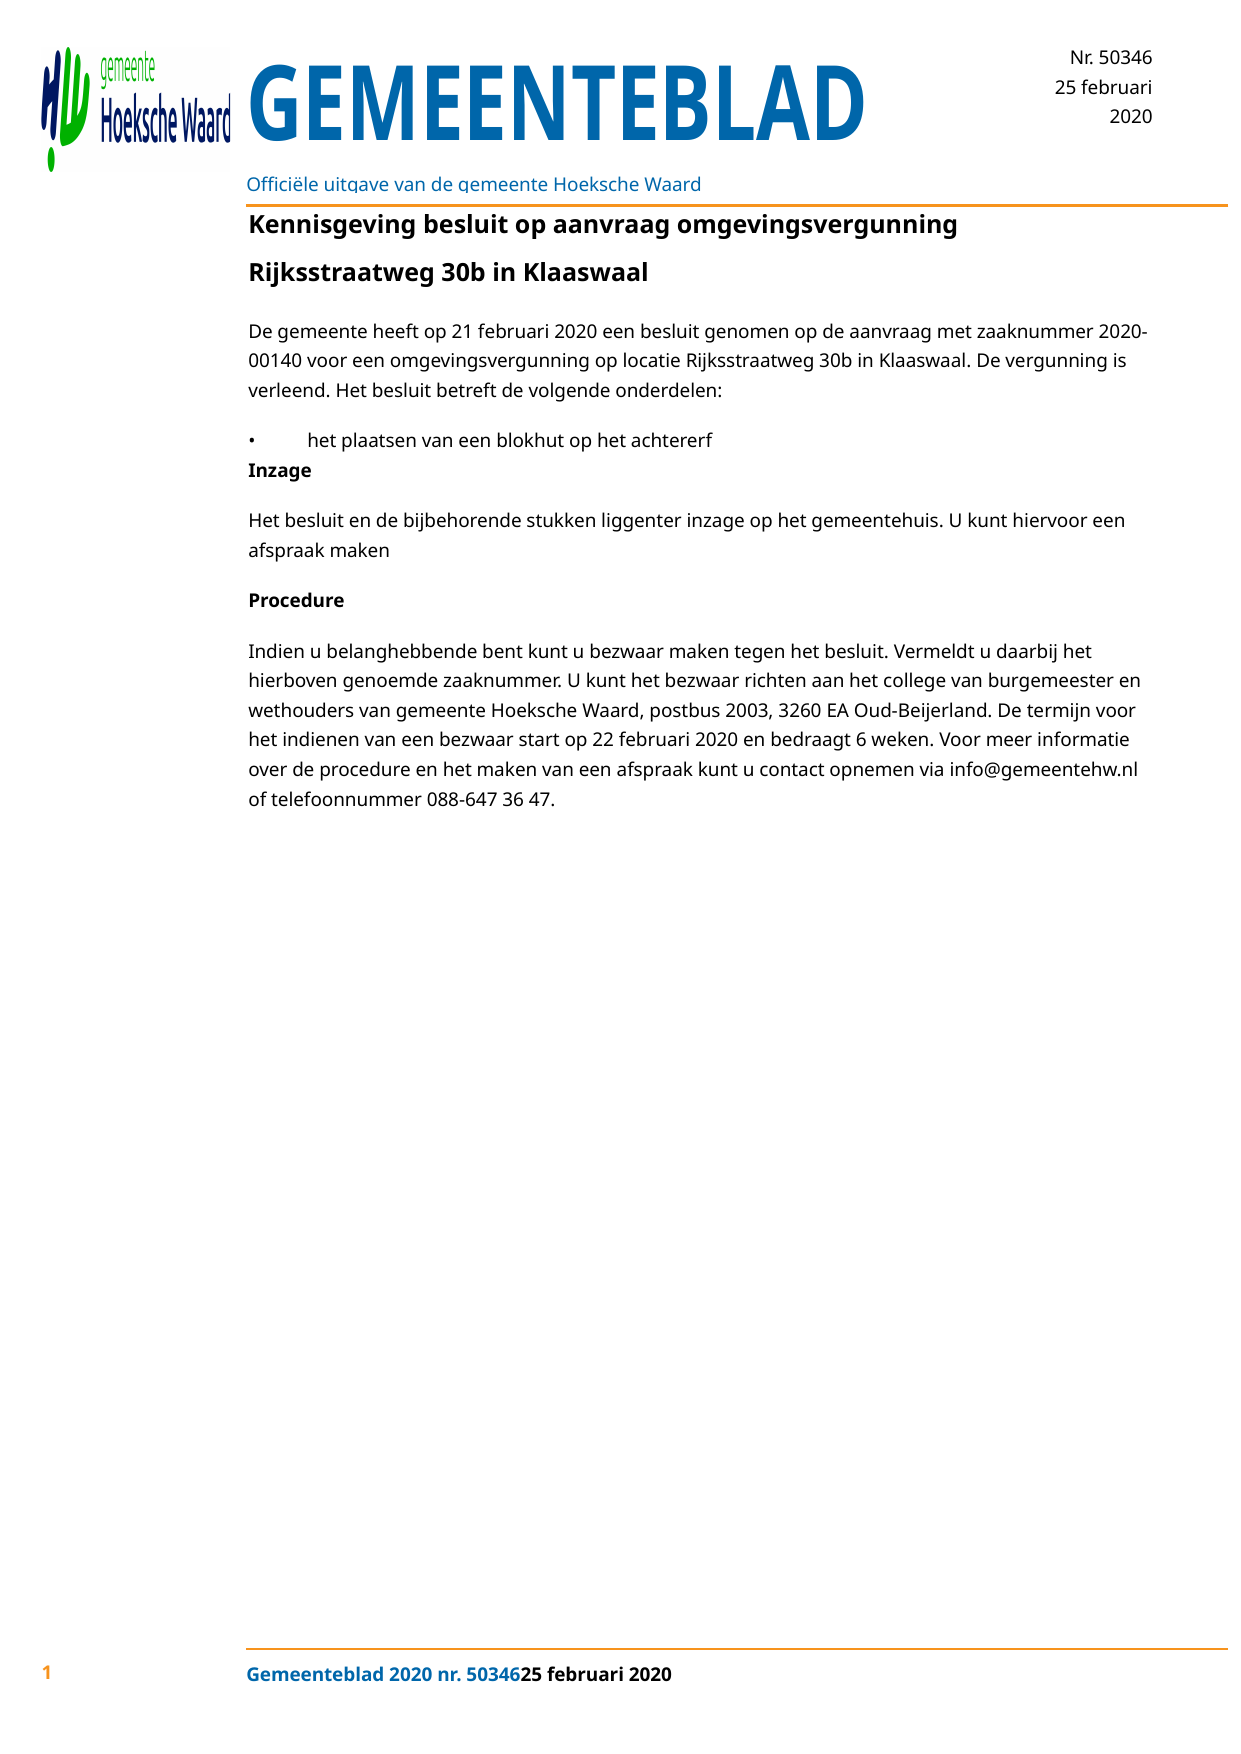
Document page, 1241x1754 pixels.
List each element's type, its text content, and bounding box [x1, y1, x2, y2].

text Procedure [248, 587, 1152, 613]
text Indien u belanghebbende bent kunt u bezwaar maken tegen het besluit. Vermeldt u daarbij het hierboven genoemde zaaknummer. U kunt het bezwaar richten aan het college van burgemeester en wethouders van gemeente Hoeksche Waard, postbus 2003, 3260 EA Oud-Beijerland. De termijn voor het indienen van een bezwaar start op 22 februari 2020 en bedraagt 6 weken. Voor meer informatie over de procedure en het maken van een afspraak kunt u contact opnemen via info@gemeentehw.nl of telefoonnummer 088-647 36 47. [248, 638, 1152, 812]
text Het besluit en de bijbehorende stukken liggenter inzage op het gemeentehuis. U kunt hiervoor een afspraak maken [248, 507, 1152, 563]
text De gemeente heeft op 21 februari 2020 een besluit genomen op de aanvraag met zaaknummer 2020-00140 voor een omgevingsvergunning op locatie Rijksstraatweg 30b in Klaaswaal. De vergunning is verleend. Het besluit betreft de volgende onderdelen: [248, 318, 1152, 403]
text Inzage [248, 457, 1152, 483]
text Kennisgeving besluit op aanvraag omgevingsvergunning Rijksstraatweg 30b in Klaaswaal [248, 207, 1152, 288]
list het plaatsen van een blokhut op het achtererf [248, 427, 1152, 453]
picture [41, 47, 231, 172]
